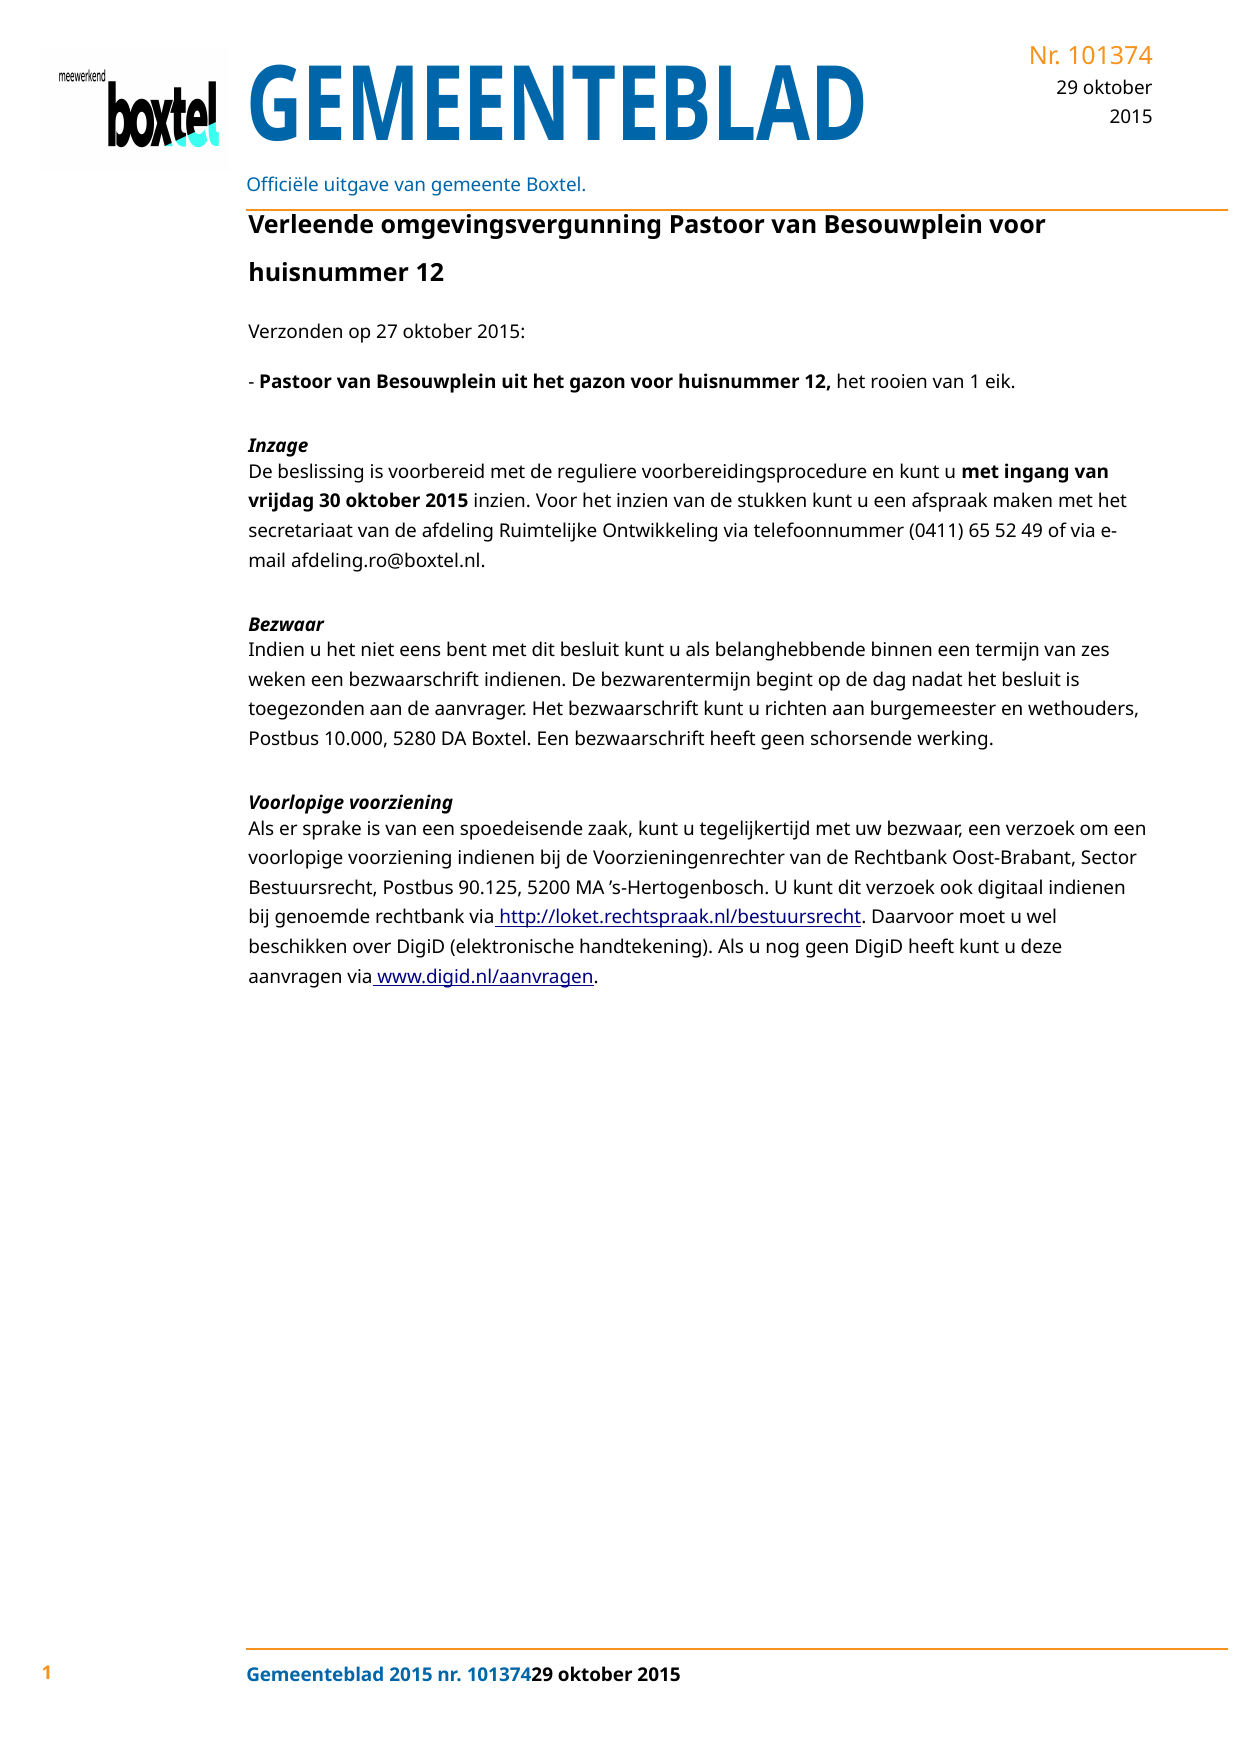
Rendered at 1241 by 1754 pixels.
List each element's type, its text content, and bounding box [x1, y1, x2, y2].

text Verzonden op 27 oktober 2015: [248, 318, 1152, 344]
text Bezwaar [248, 611, 1152, 636]
text Inzage [248, 432, 1152, 458]
text Voorlopige voorziening [248, 789, 1152, 815]
text Indien u het niet eens bent met dit besluit kunt u als belanghebbende binnen een termijn van zes weken een bezwaarschrift indienen. De bezwarentermijn begint op de dag nadat het besluit is toegezonden aan de aanvrager. Het bezwaarschrift kunt u richten aan burgemeester en wethouders, Postbus 10.000, 5280 DA Boxtel. Een bezwaarschrift heeft geen schorsende werking. [248, 636, 1152, 751]
picture [41, 47, 231, 172]
text Verleende omgevingsvergunning Pastoor van Besouwplein voor huisnummer 12 [248, 211, 1152, 288]
text Als er sprake is van een spoedeisende zaak, kunt u tegelijkertijd met uw bezwaar, een verzoek om een voorlopige voorziening indienen bij de Voorzieningenrechter van de Rechtbank Oost-Brabant, Sector Bestuursrecht, Postbus 90.125, 5200 MA ’s-Hertogenbosch. U kunt dit verzoek ook digitaal indienen bij genoemde rechtbank via http://loket.rechtspraak.nl/bestuursrecht. Daarvoor moet u wel beschikken over DigiD (elektronische handtekening). Als u nog geen DigiD heeft kunt u deze aanvragen via www.digid.nl/aanvragen. [248, 815, 1152, 988]
text - Pastoor van Besouwplein uit het gazon voor huisnummer 12, het rooien van 1 eik. [248, 368, 1152, 394]
text De beslissing is voorbereid met de reguliere voorbereidingsprocedure en kunt u met ingang van vrijdag 30 oktober 2015 inzien. Voor het inzien van de stukken kunt u een afspraak maken met het secretariaat van de afdeling Ruimtelijke Ontwikkeling via telefoonnummer (0411) 65 52 49 of via e-mail afdeling.ro@boxtel.nl. [248, 458, 1152, 572]
